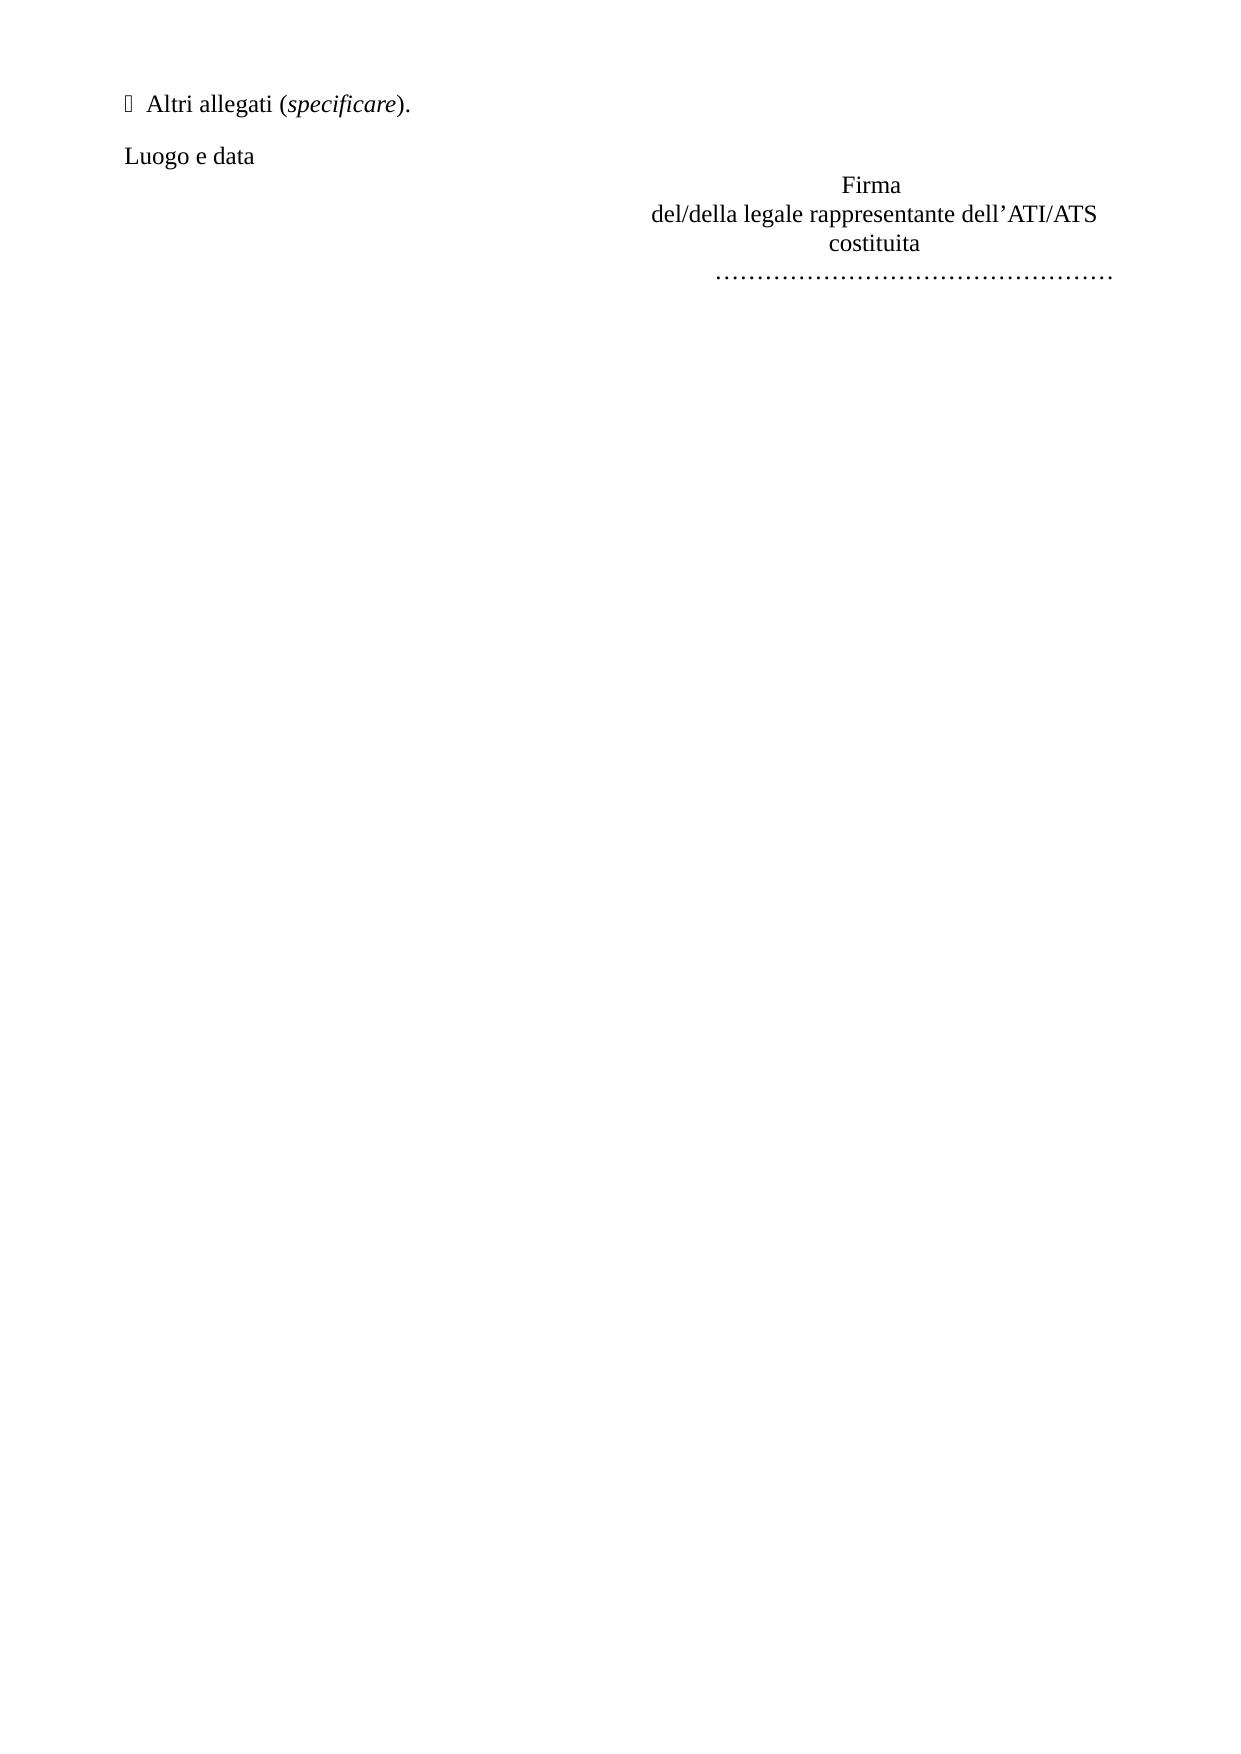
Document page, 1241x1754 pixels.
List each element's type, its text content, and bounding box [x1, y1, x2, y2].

text Luogo e data [124, 141, 1122, 170]
text del/della legale rappresentante dell’ATI/ATS costituita [626, 199, 1122, 256]
text Firma [626, 170, 1122, 199]
text ………………………………………… [700, 256, 1122, 285]
text c Altri allegati (specificare). [124, 89, 1122, 117]
